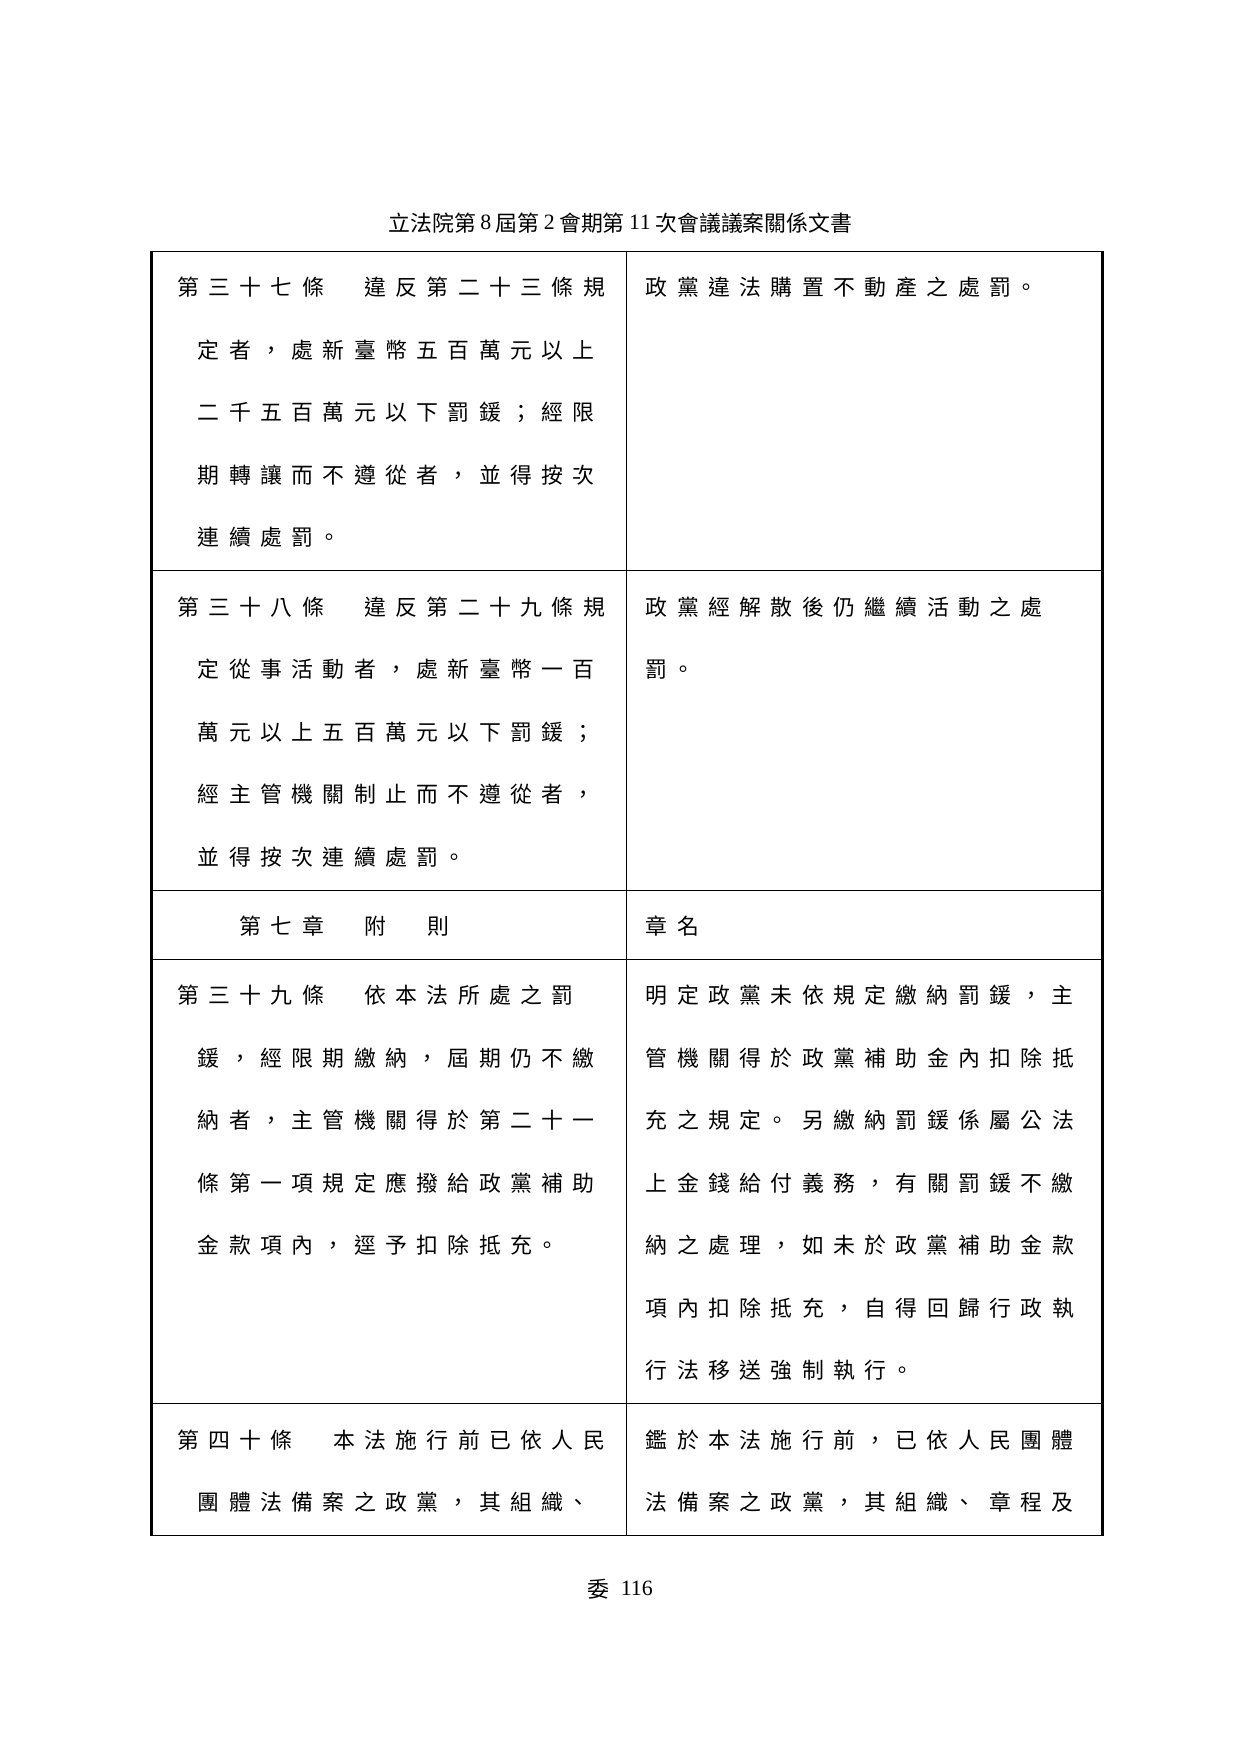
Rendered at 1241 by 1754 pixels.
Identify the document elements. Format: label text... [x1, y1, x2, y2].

table_cell 第三十七條 違反第二十三條規定者，處新臺幣五百萬元以上二千五百萬元以下罰鍰；經限期轉讓而不遵從者，並得按次連續處罰。 [153, 252, 626, 570]
table_cell 第三十九條 依本法所處之罰鍰，經限期繳納，屆期仍不繳納者，主管機關得於第二十一條第一項規定應撥給政黨補助金款項內，逕予扣除抵充。 [153, 960, 626, 1403]
table_cell 章名 [627, 891, 1101, 959]
table_cell 明定政黨未依規定繳納罰鍰，主管機關得於政黨補助金內扣除抵充之規定。另繳納罰鍰係屬公法上金錢給付義務，有關罰鍰不繳納之處理，如未於政黨補助金款項內扣除抵充，自得回歸行政執行法移送強制執行。 [627, 960, 1101, 1403]
table_cell 第七章 附 則 [153, 891, 626, 959]
table_cell 第三十八條 違反第二十九條規定從事活動者，處新臺幣一百萬元以上五百萬元以下罰鍰；經主管機關制止而不遵從者，並得按次連續處罰。 [153, 571, 626, 889]
table_cell 政黨經解散後仍繼續活動之處罰。 [627, 571, 1101, 889]
table_cell 第四十條 本法施行前已依人民團體法備案之政黨，其組織、 [153, 1404, 626, 1535]
table_cell 鑑於本法施行前，已依人民團體法備案之政黨，其組織、章程及 [627, 1404, 1101, 1535]
table_cell 政黨違法購置不動產之處罰。 [627, 252, 1101, 570]
